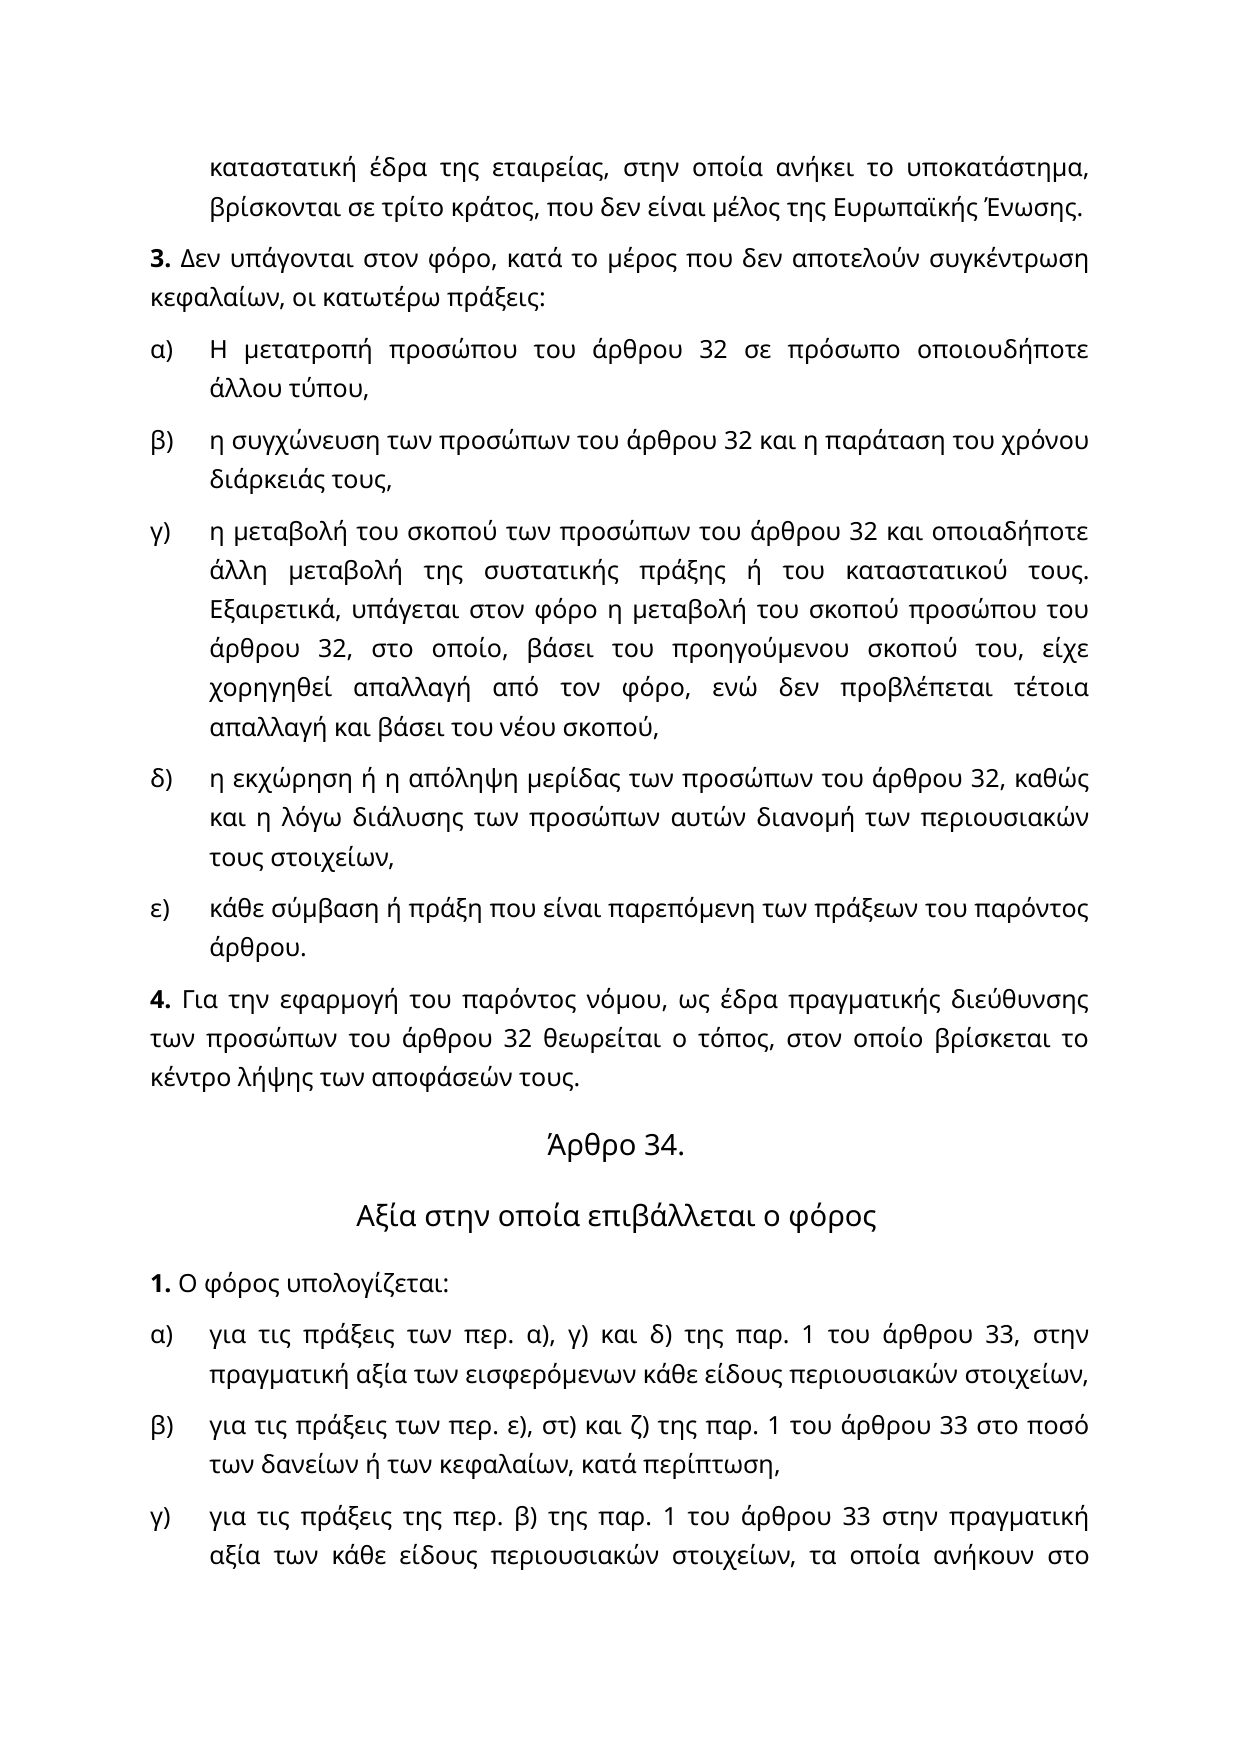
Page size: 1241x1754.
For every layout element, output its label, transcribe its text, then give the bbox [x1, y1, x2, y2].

list γ) η μεταβολή του σκοπού των προσώπων του άρθρου 32 και οποιαδήποτε άλλη μεταβολή της συστατικής πράξης ή του καταστατικού τους. Εξαιρετικά, υπάγεται στον φόρο η μεταβολή του σκοπού προσώπου του άρθρου 32, στο οποίο, βάσει του προηγούμενου σκοπού του, είχε χορηγηθεί απαλλαγή από τον φόρο, ενώ δεν προβλέπεται τέτοια απαλλαγή και βάσει του νέου σκοπού, [150, 513, 1090, 743]
subtitle Άρθρο 34. [150, 1124, 1090, 1164]
list καταστατική έδρα της εταιρείας, στην οποία ανήκει το υποκατάστημα, βρίσκονται σε τρίτο κράτος, που δεν είναι μέλος της Ευρωπαϊκής Ένωσης. [150, 150, 1090, 223]
subtitle Αξία στην οποία επιβάλλεται ο φόρος [150, 1195, 1090, 1234]
text 4. Για την εφαρμογή του παρόντος νόμου, ως έδρα πραγματικής διεύθυνσης των προσώπων του άρθρου 32 θεωρείται ο τόπος, στον οποίο βρίσκεται το κέντρο λήψης των αποφάσεών τους. [150, 982, 1090, 1094]
list α) Η μετατροπή προσώπου του άρθρου 32 σε πρόσωπο οποιουδήποτε άλλου τύπου, [150, 332, 1090, 405]
list β) η συγχώνευση των προσώπων του άρθρου 32 και η παράταση του χρόνου διάρκειάς τους, [150, 422, 1090, 496]
list ε) κάθε σύμβαση ή πράξη που είναι παρεπόμενη των πράξεων του παρόντος άρθρου. [150, 891, 1090, 964]
list α) για τις πράξεις των περ. α), γ) και δ) της παρ. 1 του άρθρου 33, στην πραγματική αξία των εισφερόμενων κάθε είδους περιουσιακών στοιχείων, [150, 1317, 1090, 1390]
list δ) η εκχώρηση ή η απόληψη μερίδας των προσώπων του άρθρου 32, καθώς και η λόγω διάλυσης των προσώπων αυτών διανομή των περιουσιακών τους στοιχείων, [150, 761, 1090, 873]
list γ) για τις πράξεις της περ. β) της παρ. 1 του άρθρου 33 στην πραγματική αξία των κάθε είδους περιουσιακών στοιχείων, τα οποία ανήκουν στο [150, 1499, 1090, 1572]
text 1. Ο φόρος υπολογίζεται: [150, 1265, 1090, 1299]
text 3. Δεν υπάγονται στον φόρο, κατά το μέρος που δεν αποτελούν συγκέντρωση κεφαλαίων, οι κατωτέρω πράξεις: [150, 241, 1090, 314]
list β) για τις πράξεις των περ. ε), στ) και ζ) της παρ. 1 του άρθρου 33 στο ποσό των δανείων ή των κεφαλαίων, κατά περίπτωση, [150, 1408, 1090, 1481]
